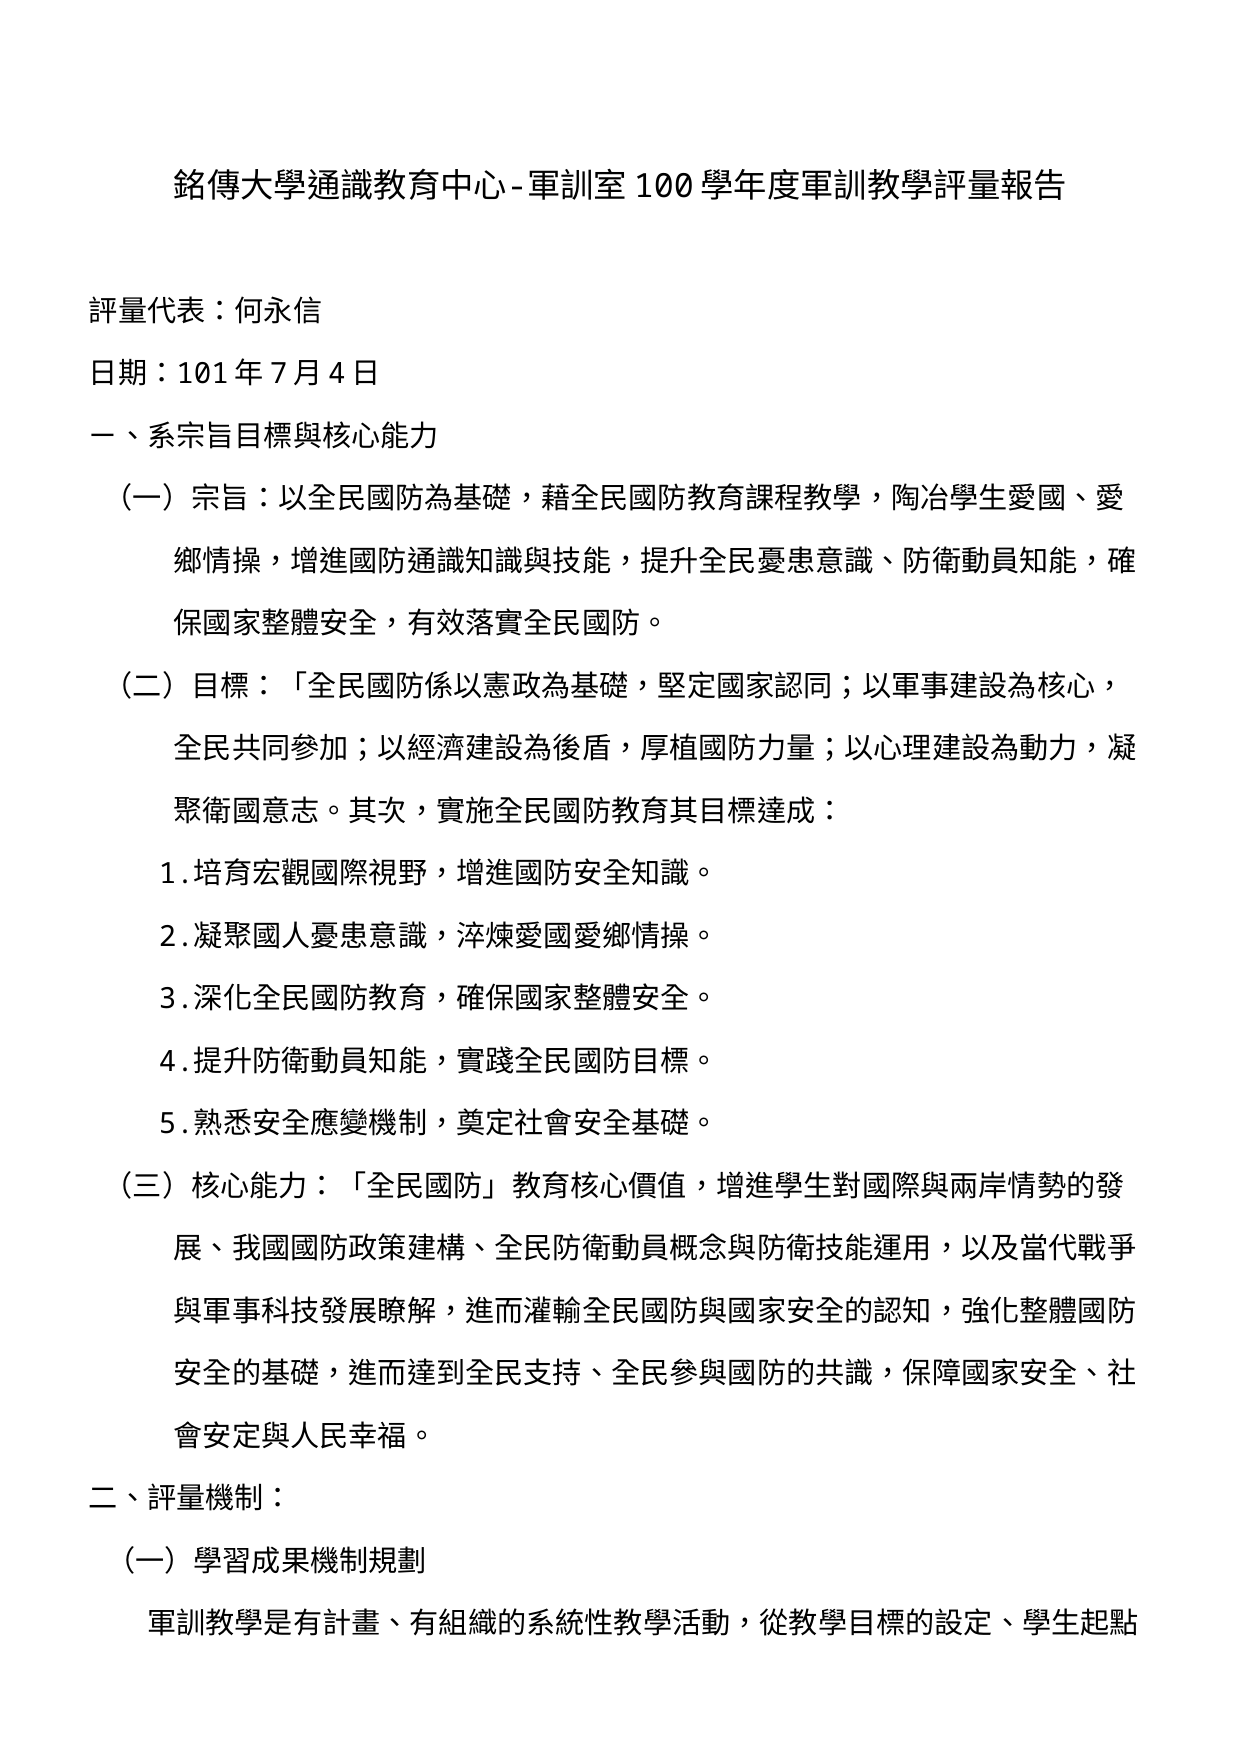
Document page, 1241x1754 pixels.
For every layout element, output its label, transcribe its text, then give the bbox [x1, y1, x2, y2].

text （一）學習成果機制規劃 [89, 1517, 1152, 1579]
text 軍訓教學是有計畫、有組織的系統性教學活動，從教學目標的設定、學生起點行為的分析、教學活動的安排及教學評量的實施等，進而提升學生的學習意願。因此，本次軍訓教學評量課程內容設計，依據『軍訓課程設計』本校軍訓課程評量規劃，包含：期末考、授課學習心得分享、教學期中問卷、學生出席、課堂學習狀況，融入全民國防教育課程內容，將國際情勢、國防政策、全民國防、防衛動員、國防科技等為軍訓課程內容主要架構，藉此綜合評量學生，對軍訓課程核心價值瞭解與課程教學精進作為，提升學生學習意願與對全民國防教育認同。另依據軍訓教學評量-軍訓課程內容及測驗配分概況表（如表1）。 [89, 1579, 1152, 1642]
text （二）目標：「全民國防係以憲政為基礎，堅定國家認同；以軍事建設為核心，全民共同參加；以經濟建設為後盾，厚植國防力量；以心理建設為動力，凝聚衛國意志。其次，實施全民國防教育其目標達成： [103, 642, 1152, 829]
text （三）核心能力：「全民國防」教育核心價值，增進學生對國際與兩岸情勢的發展、我國國防政策建構、全民防衛動員概念與防衛技能運用，以及當代戰爭與軍事科技發展瞭解，進而灌輸全民國防與國家安全的認知，強化整體國防安全的基礎，進而達到全民支持、全民參與國防的共識，保障國家安全、社會安定與人民幸福。 [103, 1142, 1152, 1454]
text 3.深化全民國防教育，確保國家整體安全。 [89, 954, 1152, 1017]
text 2.凝聚國人憂患意識，淬煉愛國愛鄉情操。 [89, 892, 1152, 954]
text 評量代表：何永信 [89, 267, 1152, 329]
text （一）宗旨：以全民國防為基礎，藉全民國防教育課程教學，陶冶學生愛國、愛鄉情操，增進國防通識知識與技能，提升全民憂患意識、防衛動員知能，確保國家整體安全，有效落實全民國防。 [103, 454, 1152, 642]
text 日期：101年7月4日 [89, 329, 1152, 392]
text 銘傳大學通識教育中心-軍訓室100學年度軍訓教學評量報告 [89, 142, 1152, 204]
text 二、評量機制： [89, 1454, 1152, 1517]
text 1.培育宏觀國際視野，增進國防安全知識。 [89, 829, 1152, 892]
text ㄧ、系宗旨目標與核心能力 [89, 392, 1152, 454]
text 4.提升防衛動員知能，實踐全民國防目標。 [89, 1017, 1152, 1079]
text 5.熟悉安全應變機制，奠定社會安全基礎。 [89, 1079, 1152, 1142]
